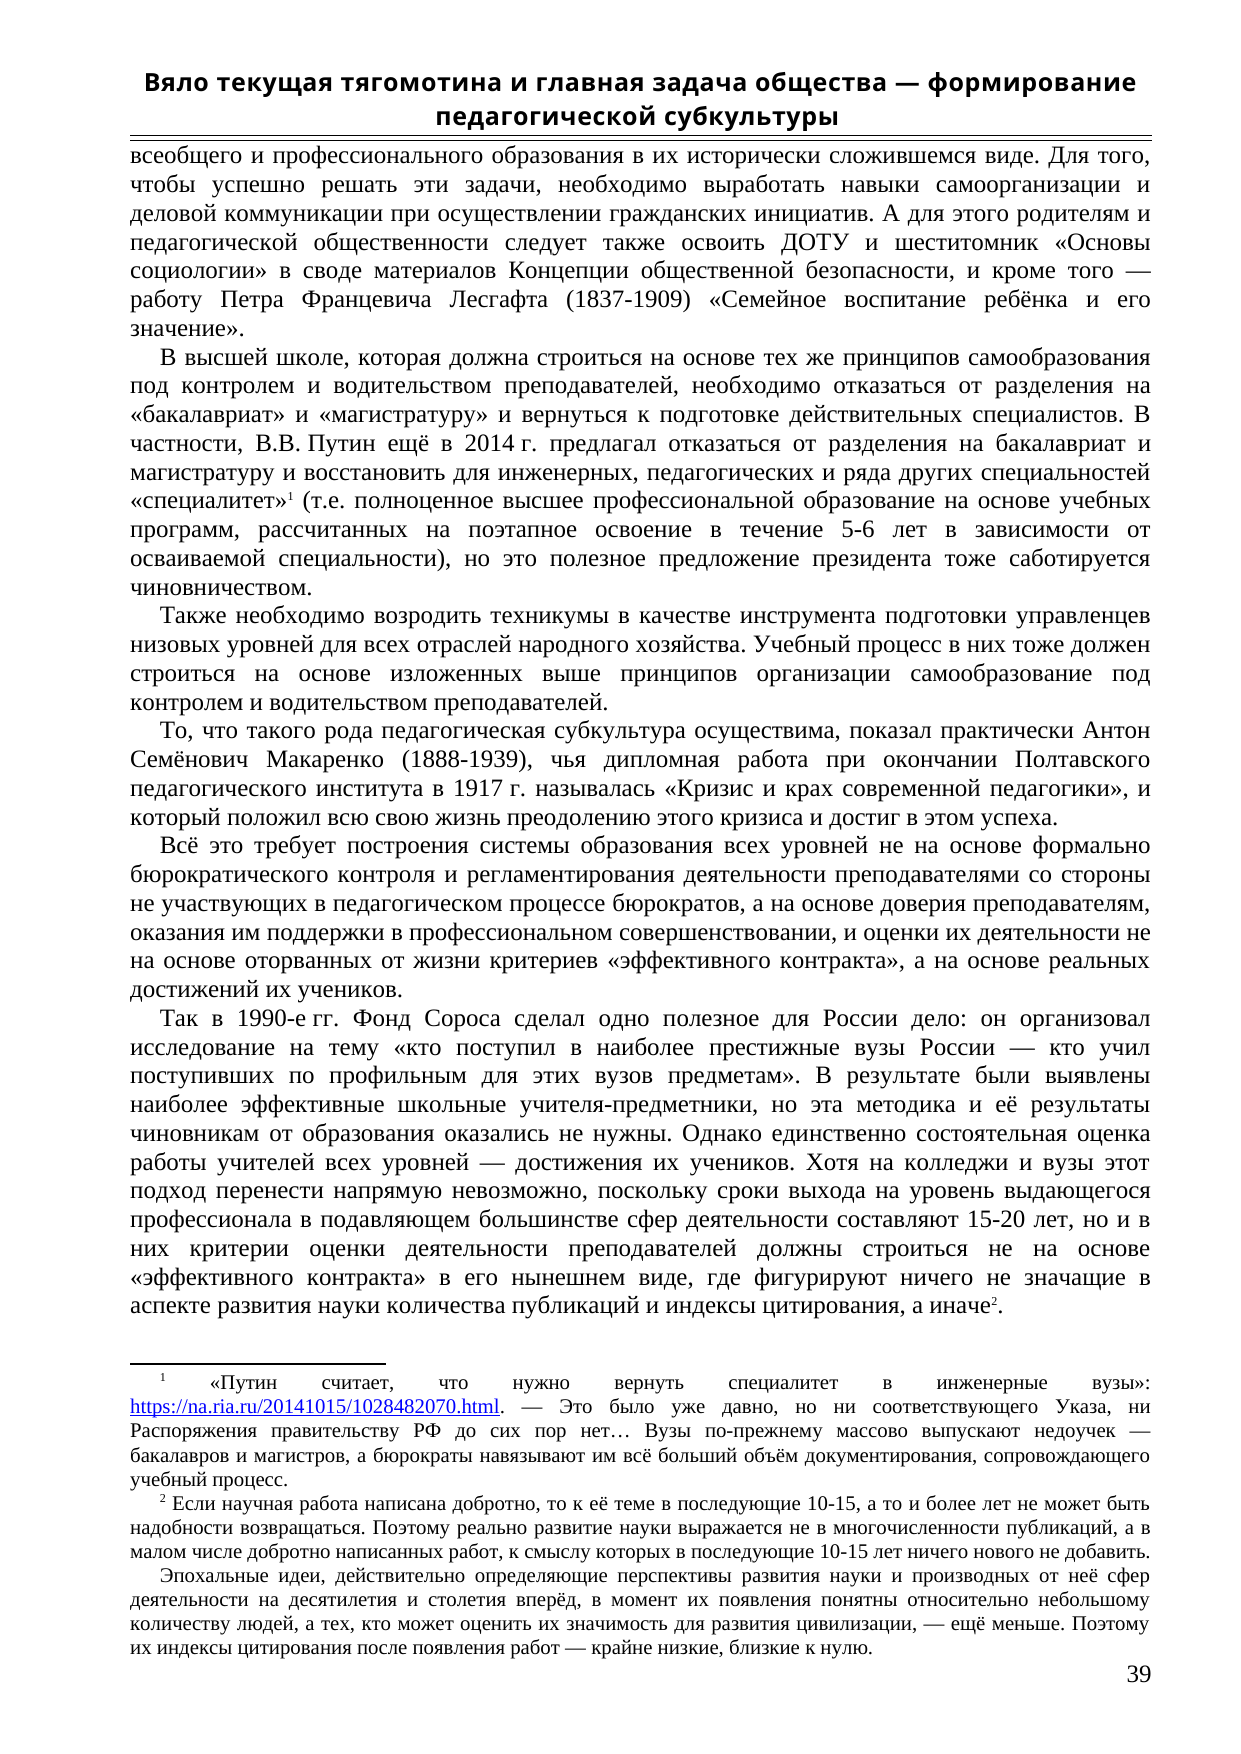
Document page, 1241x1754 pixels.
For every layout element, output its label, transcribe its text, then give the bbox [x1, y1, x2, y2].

text В высшей школе, которая должна строиться на основе тех же принципов самообразования под контролем и водительством преподавателей, необходимо отказаться от разделения на «бакалавриат» и «магистратуру» и вернуться к подготовке действительных специалистов. В частности, В.В. Путин ещё в 2014 г. предлагал отказаться от разделения на бакалавриат и магистратуру и восстановить для инженерных, педагогических и ряда других специальностей «специалитет» (т.е. полноценное высшее профессиональной образование на основе учебных программ, рассчитанных на поэтапное освоение в течение 5-6 лет в зависимости от осваиваемой специальности), но это полезное предложение президента тоже саботируется чиновничеством. [130, 342, 1152, 601]
text всеобщего и профессионального образования в их исторически сложившемся виде. Для того, чтобы успешно решать эти задачи, необходимо выработать навыки самоорганизации и деловой коммуникации при осуществлении гражданских инициатив. А для этого родителям и педагогической общественности следует также освоить ДОТУ и шеститомник «Основы социологии» в своде материалов Концепции общественной безопасности, и кроме того — работу Петра Францевича Лесгафта (1837-1909) «Семейное воспитание ребёнка и его значение». [130, 141, 1152, 342]
text Также необходимо возродить техникумы в качестве инструмента подготовки управленцев низовых уровней для всех отраслей народного хозяйства. Учебный процесс в них тоже должен строиться на основе изложенных выше принципов организации самообразование под контролем и водительством преподавателей. [130, 601, 1152, 716]
text Если научная работа написана добротно, то к её теме в последующие 10-15, а то и более лет не может быть надобности возвращаться. Поэтому реально развитие науки выражается не в многочисленности публикаций, а в малом числе добротно написанных работ, к смыслу которых в последующие 10-15 лет ничего нового не добавить. [130, 1491, 1152, 1563]
text «Путин считает, что нужно вернуть специалитет в инженерные вузы»: https://na.ria.ru/20141015/1028482070.html. — Это было уже давно, но ни соответствующего Указа, ни Распоряжения правительству РФ до сих пор нет… Вузы по-прежнему массово выпускают недоучек — бакалавров и магистров, а бюрократы навязывают им всё больший объём документирования, сопровождающего учебный процесс. [130, 1370, 1152, 1491]
text Эпохальные идеи, действительно определяющие перспективы развития науки и производных от неё сфер деятельности на десятилетия и столетия вперёд, в момент их появления понятны относительно небольшому количеству людей, а тех, кто может оценить их значимость для развития цивилизации, — ещё меньше. Поэтому их индексы цитирования после появления работ — крайне низкие, близкие к нулю. [130, 1563, 1152, 1659]
text Так в 1990-е гг. Фонд Сороса сделал одно полезное для России дело: он организовал исследование на тему «кто поступил в наиболее престижные вузы России — кто учил поступивших по профильным для этих вузов предметам». В результате были выявлены наиболее эффективные школьные учителя-предметники, но эта методика и её результаты чиновникам от образования оказались не нужны. Однако единственно состоятельная оценка работы учителей всех уровней — достижения их учеников. Хотя на колледжи и вузы этот подход перенести напрямую невозможно, поскольку сроки выхода на уровень выдающегося профессионала в подавляющем большинстве сфер деятельности составляют 15-20 лет, но и в них критерии оценки деятельности преподавателей должны строиться не на основе «эффективного контракта» в его нынешнем виде, где фигурируют ничего не значащие в аспекте развития науки количества публикаций и индексы цитирования, а иначе. [130, 1003, 1152, 1319]
text Всё это требует построения системы образования всех уровней не на основе формально бюрократического контроля и регламентирования деятельности преподавателями со стороны не участвующих в педагогическом процессе бюрократов, а на основе доверия преподавателям, оказания им поддержки в профессиональном совершенствовании, и оценки их деятельности не на основе оторванных от жизни критериев «эффективного контракта», а на основе реальных достижений их учеников. [130, 831, 1152, 1003]
text То, что такого рода педагогическая субкультура осуществима, показал практически Антон Семёнович Макаренко (1888-1939), чья дипломная работа при окончании Полтавского педагогического института в 1917 г. называлась «Кризис и крах современной педагогики», и который положил всю свою жизнь преодолению этого кризиса и достиг в этом успеха. [130, 716, 1152, 831]
